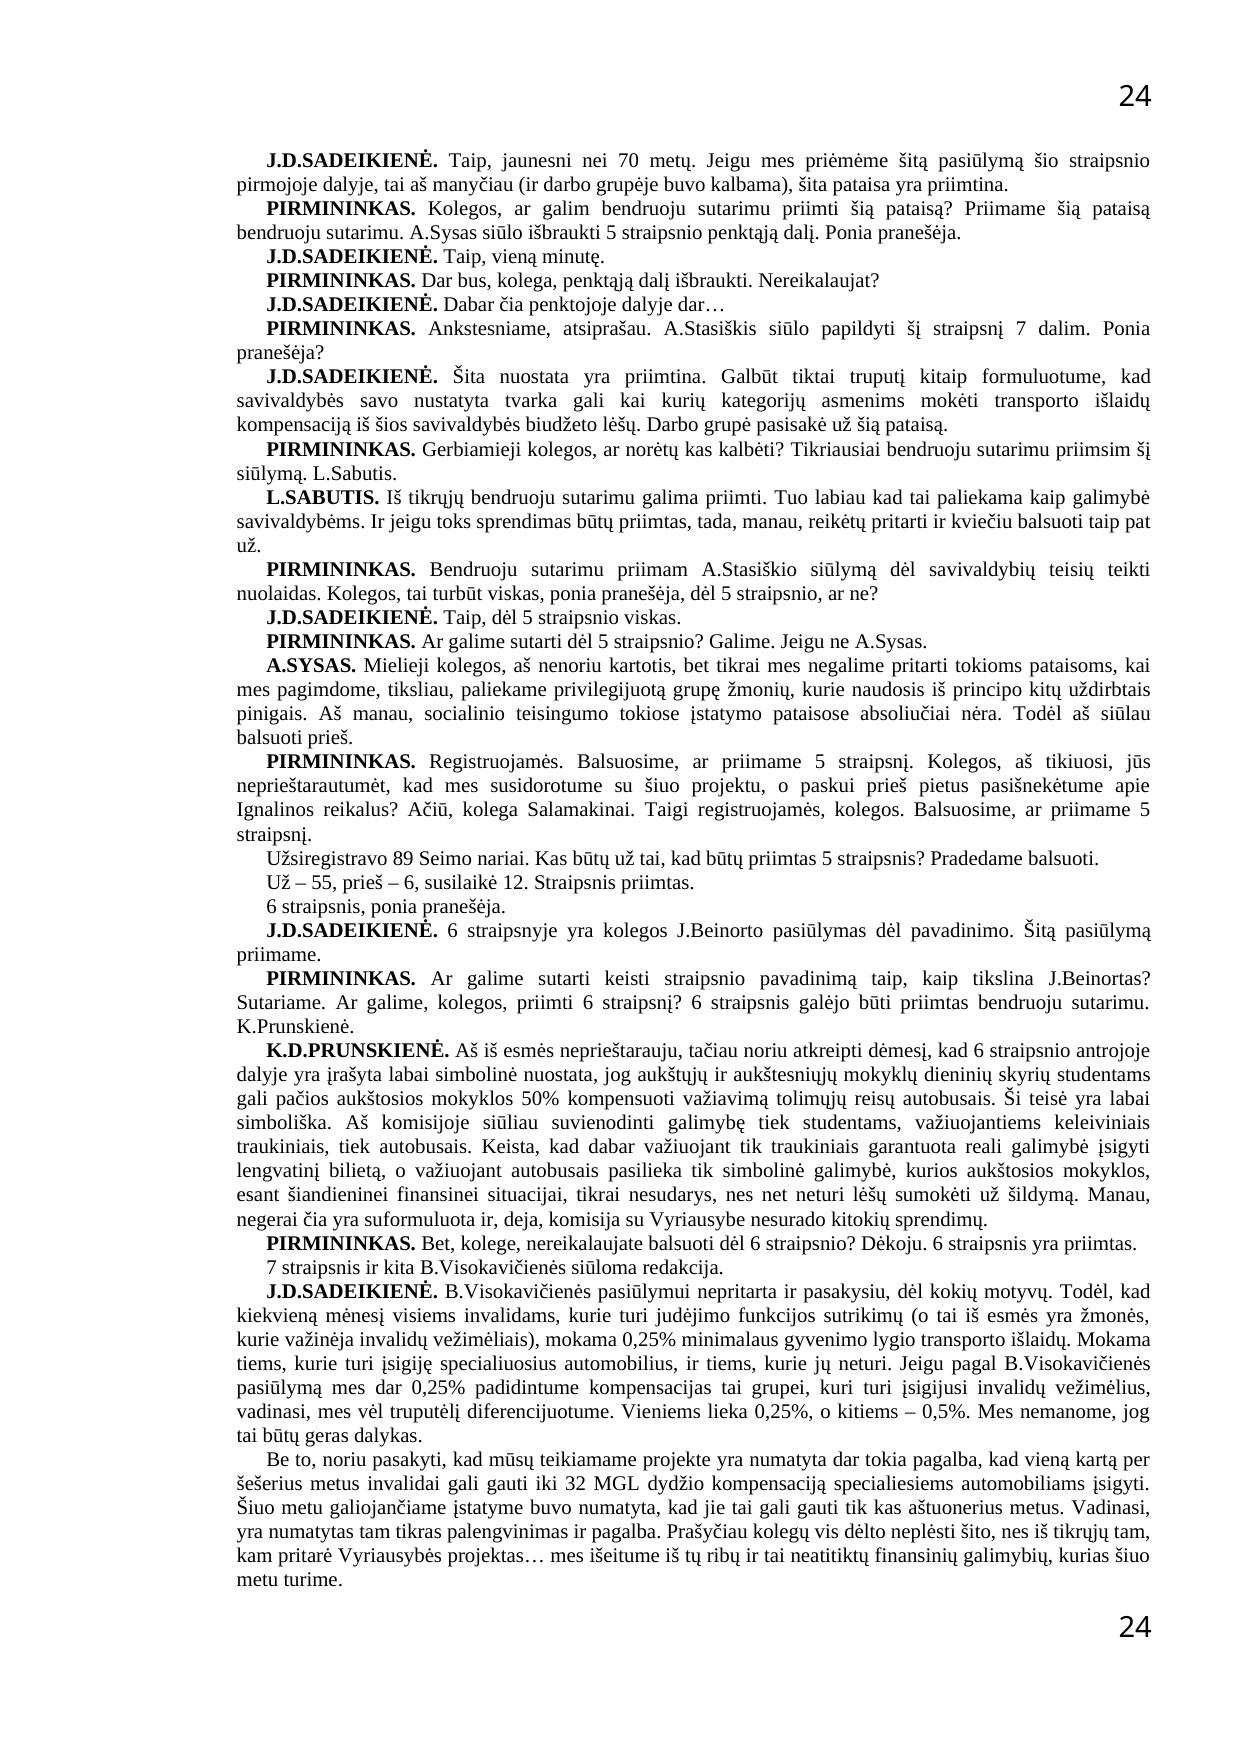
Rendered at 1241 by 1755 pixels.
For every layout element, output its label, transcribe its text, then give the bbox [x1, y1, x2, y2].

text PIRMININKAS. Ar galime sutarti dėl 5 straipsnio? Galime. Jeigu ne A.Sysas. [236, 629, 1152, 653]
text PIRMININKAS. Registruojamės. Balsuosime, ar priimame 5 straipsnį. Kolegos, aš tikiuosi, jūs neprieštarautumėt, kad mes susidorotume su šiuo projektu, o paskui prieš pietus pasišnekėtume apie Ignalinos reikalus? Ačiū, kolega Salamakinai. Taigi registruojamės, kolegos. Balsuosime, ar priimame 5 straipsnį. [236, 749, 1152, 846]
text J.D.SADEIKIENĖ. B.Visokavičienės pasiūlymui nepritarta ir pasakysiu, dėl kokių motyvų. Todėl, kad kiekvieną mėnesį visiems invalidams, kurie turi judėjimo funkcijos sutrikimų (o tai iš esmės yra žmonės, kurie važinėja invalidų vežimėliais), mokama 0,25% minimalaus gyvenimo lygio transporto išlaidų. Mokama tiems, kurie turi įsigiję specialiuosius automobilius, ir tiems, kurie jų neturi. Jeigu pagal B.Visokavičienės pasiūlymą mes dar 0,25% padidintume kompensacijas tai grupei, kuri turi įsigijusi invalidų vežimėlius, vadinasi, mes vėl truputėlį diferencijuotume. Vieniems lieka 0,25%, o kitiems – 0,5%. Mes nemanome, jog tai būtų geras dalykas. [236, 1279, 1152, 1447]
text PIRMININKAS. Gerbiamieji kolegos, ar norėtų kas kalbėti? Tikriausiai bendruoju sutarimu priimsim šį siūlymą. L.Sabutis. [236, 436, 1152, 484]
text 6 straipsnis, ponia pranešėja. [236, 894, 1152, 918]
text J.D.SADEIKIENĖ. 6 straipsnyje yra kolegos J.Beinorto pasiūlymas dėl pavadinimo. Šitą pasiūlymą priimame. [236, 918, 1152, 966]
text J.D.SADEIKIENĖ. Dabar čia penktojoje dalyje dar… [236, 292, 1152, 316]
text PIRMININKAS. Kolegos, ar galim bendruoju sutarimu priimti šią pataisą? Priimame šią pataisą bendruoju sutarimu. A.Sysas siūlo išbraukti 5 straipsnio penktąją dalį. Ponia pranešėja. [236, 196, 1152, 244]
text Užsiregistravo 89 Seimo nariai. Kas būtų už tai, kad būtų priimtas 5 straipsnis? Pradedame balsuoti. [236, 846, 1152, 869]
text J.D.SADEIKIENĖ. Taip, dėl 5 straipsnio viskas. [236, 605, 1152, 629]
text PIRMININKAS. Dar bus, kolega, penktąją dalį išbraukti. Nereikalaujat? [236, 268, 1152, 292]
text PIRMININKAS. Ar galime sutarti keisti straipsnio pavadinimą taip, kaip tikslina J.Beinortas? Sutariame. Ar galime, kolegos, priimti 6 straipsnį? 6 straipsnis galėjo būti priimtas bendruoju sutarimu. K.Prunskienė. [236, 966, 1152, 1038]
text PIRMININKAS. Bendruoju sutarimu priimam A.Stasiškio siūlymą dėl savivaldybių teisių teikti nuolaidas. Kolegos, tai turbūt viskas, ponia pranešėja, dėl 5 straipsnio, ar ne? [236, 557, 1152, 605]
text Už – 55, prieš – 6, susilaikė 12. Straipsnis priimtas. [236, 869, 1152, 894]
text K.D.PRUNSKIENĖ. Aš iš esmės neprieštarauju, tačiau noriu atkreipti dėmesį, kad 6 straipsnio antrojoje dalyje yra įrašyta labai simbolinė nuostata, jog aukštųjų ir aukštesniųjų mokyklų dieninių skyrių studentams gali pačios aukštosios mokyklos 50% kompensuoti važiavimą tolimųjų reisų autobusais. Ši teisė yra labai simboliška. Aš komisijoje siūliau suvienodinti galimybę tiek studentams, važiuojantiems keleiviniais traukiniais, tiek autobusais. Keista, kad dabar važiuojant tik traukiniais garantuota reali galimybė įsigyti lengvatinį bilietą, o važiuojant autobusais pasilieka tik simbolinė galimybė, kurios aukštosios mokyklos, esant šiandieninei finansinei situacijai, tikrai nesudarys, nes net neturi lėšų sumokėti už šildymą. Manau, negerai čia yra suformuluota ir, deja, komisija su Vyriausybe nesurado kitokių sprendimų. [236, 1038, 1152, 1231]
text PIRMININKAS. Ankstesniame, atsiprašau. A.Stasiškis siūlo papildyti šį straipsnį 7 dalim. Ponia pranešėja? [236, 316, 1152, 364]
text J.D.SADEIKIENĖ. Taip, jaunesni nei 70 metų. Jeigu mes priėmėme šitą pasiūlymą šio straipsnio pirmojoje dalyje, tai aš manyčiau (ir darbo grupėje buvo kalbama), šita pataisa yra priimtina. [236, 148, 1152, 196]
text J.D.SADEIKIENĖ. Šita nuostata yra priimtina. Galbūt tiktai truputį kitaip formuluotume, kad savivaldybės savo nustatyta tvarka gali kai kurių kategorijų asmenims mokėti transporto išlaidų kompensaciją iš šios savivaldybės biudžeto lėšų. Darbo grupė pasisakė už šią pataisą. [236, 364, 1152, 436]
text A.SYSAS. Mielieji kolegos, aš nenoriu kartotis, bet tikrai mes negalime pritarti tokioms pataisoms, kai mes pagimdome, tiksliau, paliekame privilegijuotą grupę žmonių, kurie naudosis iš principo kitų uždirbtais pinigais. Aš manau, socialinio teisingumo tokiose įstatymo pataisose absoliučiai nėra. Todėl aš siūlau balsuoti prieš. [236, 653, 1152, 749]
text J.D.SADEIKIENĖ. Taip, vieną minutę. [236, 244, 1152, 268]
text L.SABUTIS. Iš tikrųjų bendruoju sutarimu galima priimti. Tuo labiau kad tai paliekama kaip galimybė savivaldybėms. Ir jeigu toks sprendimas būtų priimtas, tada, manau, reikėtų pritarti ir kviečiu balsuoti taip pat už. [236, 484, 1152, 557]
text Be to, noriu pasakyti, kad mūsų teikiamame projekte yra numatyta dar tokia pagalba, kad vieną kartą per šešerius metus invalidai gali gauti iki 32 MGL dydžio kompensaciją specialiesiems automobiliams įsigyti. Šiuo metu galiojančiame įstatyme buvo numatyta, kad jie tai gali gauti tik kas aštuonerius metus. Vadinasi, yra numatytas tam tikras palengvinimas ir pagalba. Prašyčiau kolegų vis dėlto neplėsti šito, nes iš tikrųjų tam, kam pritarė Vyriausybės projektas… mes išeitume iš tų ribų ir tai neatitiktų finansinių galimybių, kurias šiuo metu turime. [236, 1447, 1152, 1591]
text PIRMININKAS. Bet, kolege, nereikalaujate balsuoti dėl 6 straipsnio? Dėkoju. 6 straipsnis yra priimtas. [236, 1231, 1152, 1254]
text 7 straipsnis ir kita B.Visokavičienės siūloma redakcija. [236, 1254, 1152, 1279]
